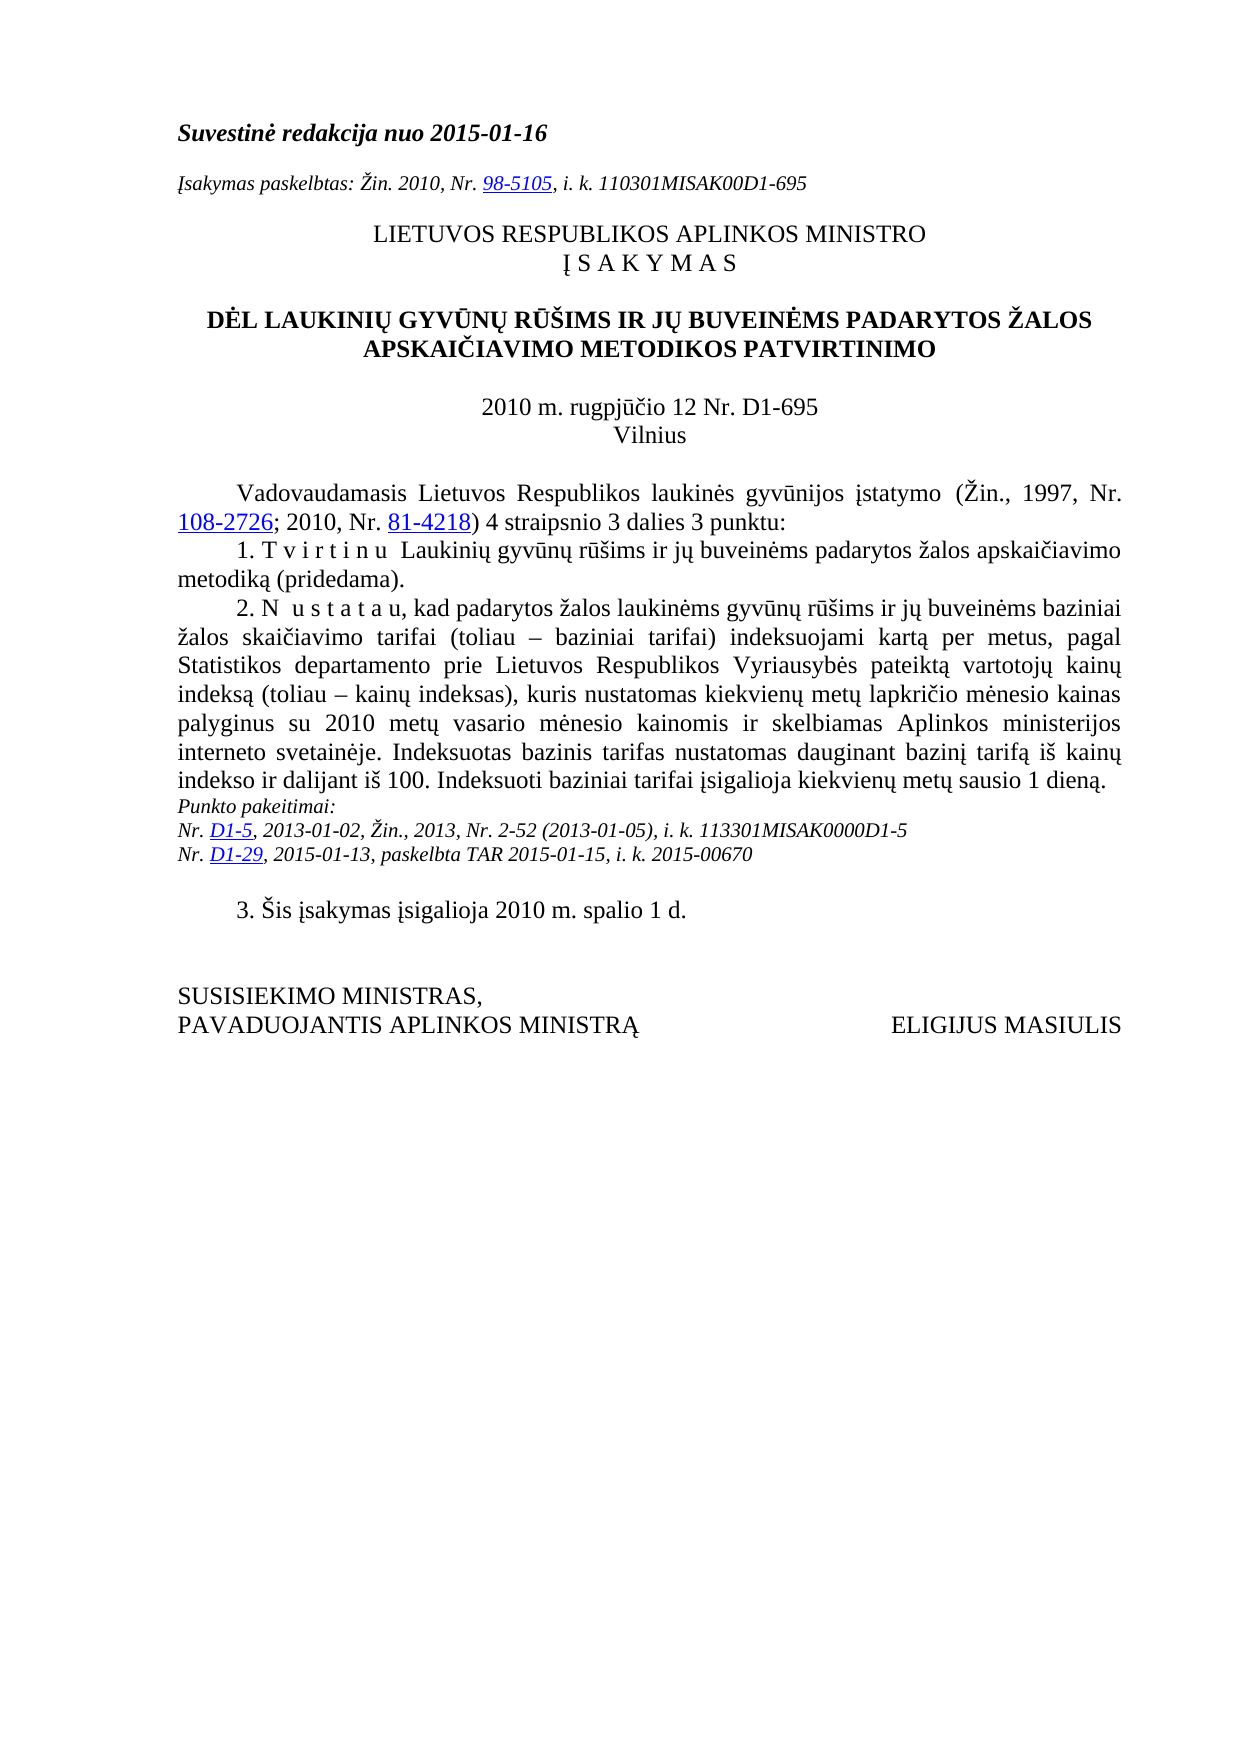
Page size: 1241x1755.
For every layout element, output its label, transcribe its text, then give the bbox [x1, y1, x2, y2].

text pavaduojantis aplinkos ministrą Eligijus Masiulis [177, 1010, 1122, 1039]
text Punkto pakeitimai: [177, 794, 1122, 818]
text 2. N u s t a t a u, kad padarytos žalos laukinėms gyvūnų rūšims ir jų buveinėms baziniai žalos skaičiavimo tarifai (toliau – baziniai tarifai) indeksuojami kartą per metus, pagal Statistikos departamento prie Lietuvos Respublikos Vyriausybės pateiktą vartotojų kainų indeksą (toliau – kainų indeksas), kuris nustatomas kiekvienų metų lapkričio mėnesio kainas palyginus su 2010 metų vasario mėnesio kainomis ir skelbiamas Aplinkos ministerijos interneto svetainėje. Indeksuotas bazinis tarifas nustatomas dauginant bazinį tarifą iš kainų indekso ir dalijant iš 100. Indeksuoti baziniai tarifai įsigalioja kiekvienų metų sausio 1 dieną. [177, 593, 1122, 794]
text Vadovaudamasis Lietuvos Respublikos laukinės gyvūnijos įstatymo (Žin., 1997, Nr. 108-2726; 2010, Nr. 81-4218) 4 straipsnio 3 dalies 3 punktu: [177, 478, 1122, 535]
text DĖL LAUKINIŲ GYVŪNŲ RŪŠIMS IR JŲ BUVEINĖMS PADARYTOS ŽALOS APSKAIČIAVIMO METODIKOS PATVIRTINIMO [177, 305, 1122, 363]
text LIETUVOS RESPUBLIKOS APLINKOS MINISTRO [177, 219, 1122, 248]
text Susisiekimo ministras, [177, 981, 1122, 1010]
text Vilnius [177, 420, 1122, 449]
text 1. Tvirtinu Laukinių gyvūnų rūšims ir jų buveinėms padarytos žalos apskaičiavimo metodiką (pridedama). [177, 535, 1122, 593]
text Įsakymas paskelbtas: Žin. 2010, Nr. 98-5105, i. k. 110301MISAK00D1-695 [177, 171, 1122, 195]
text Suvestinė redakcija nuo 2015-01-16 [177, 118, 1122, 147]
text 3. Šis įsakymas įsigalioja 2010 m. spalio 1 d. [177, 895, 1122, 924]
text Nr. D1-5, 2013-01-02, Žin., 2013, Nr. 2-52 (2013-01-05), i. k. 113301MISAK0000D1-5 [177, 818, 1122, 842]
text 2010 m. rugpjūčio 12 Nr. D1-695 [177, 392, 1122, 420]
text ĮSAKYMAS [177, 248, 1122, 277]
text Nr. D1-29, 2015-01-13, paskelbta TAR 2015-01-15, i. k. 2015-00670 [177, 842, 1122, 866]
